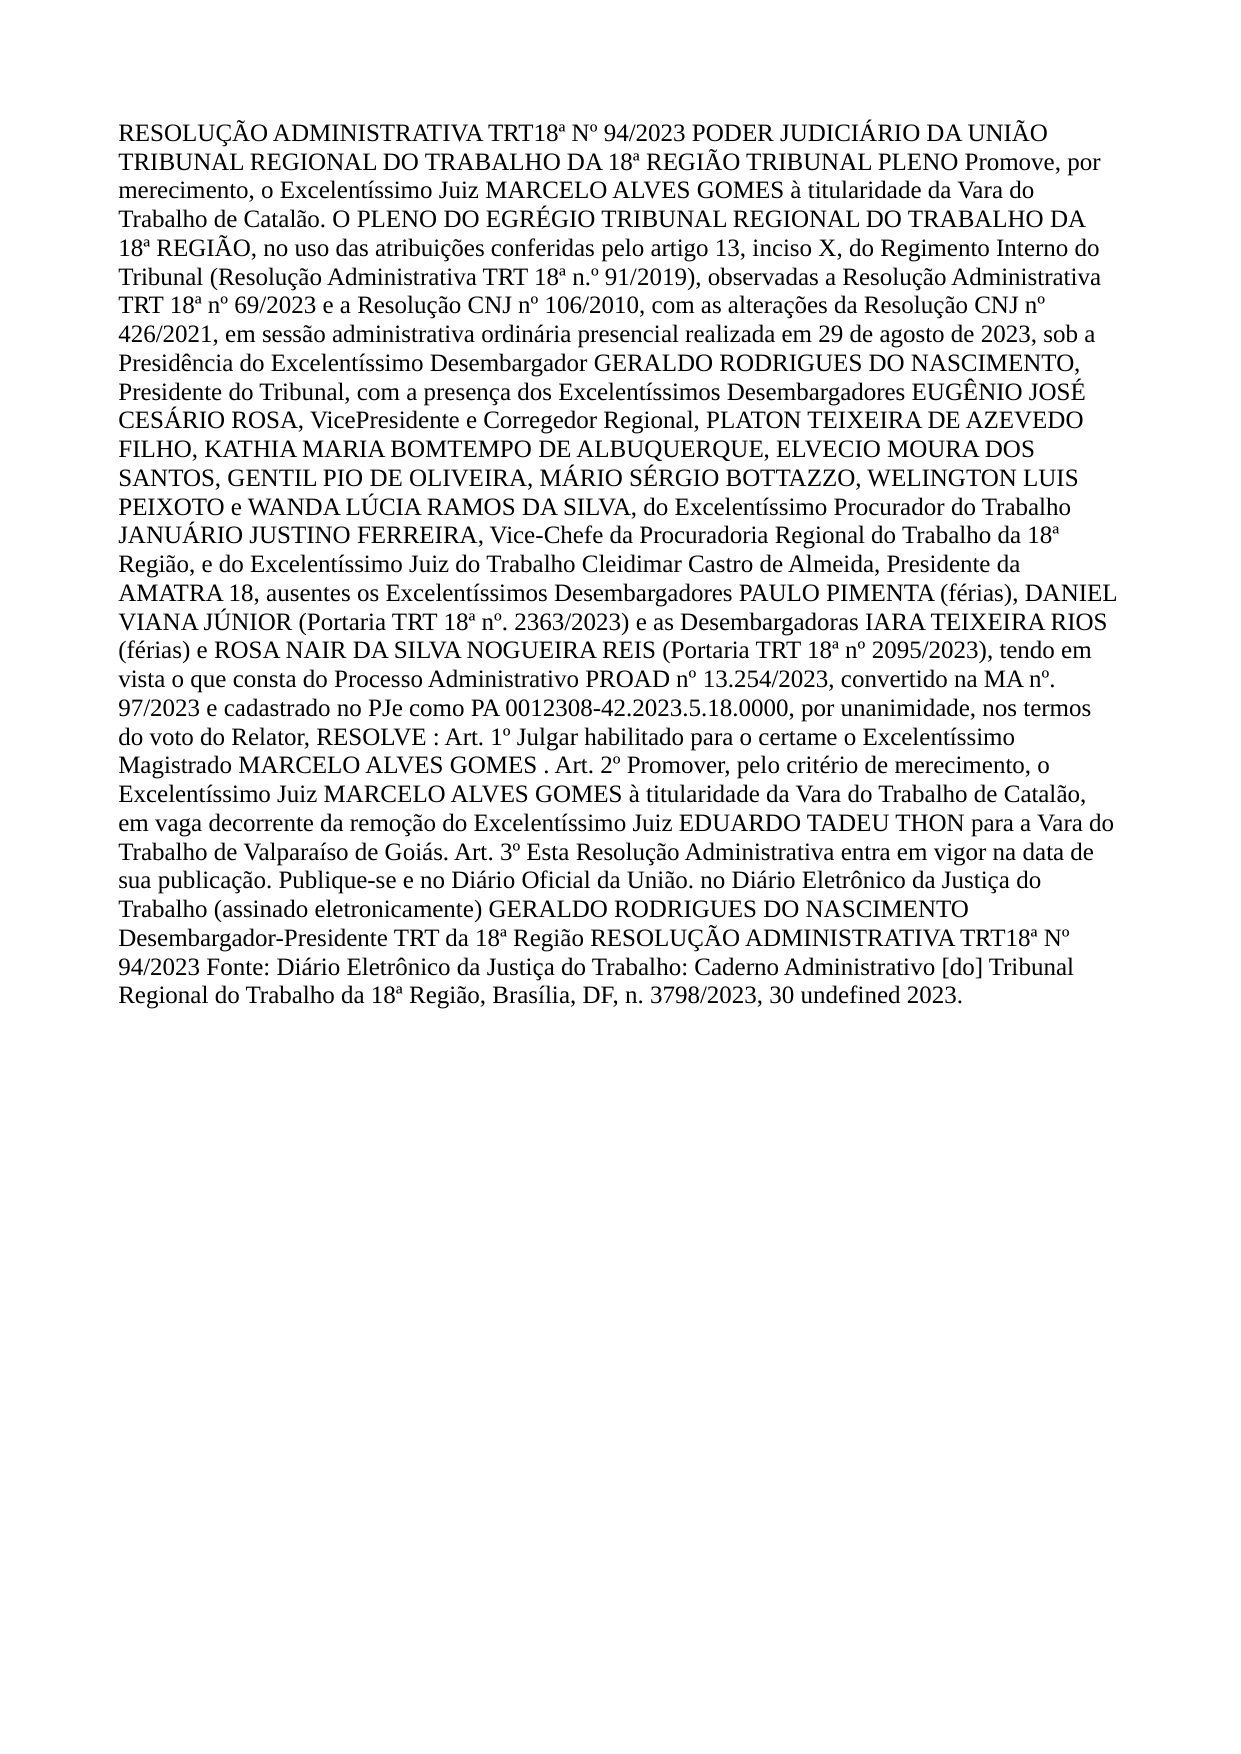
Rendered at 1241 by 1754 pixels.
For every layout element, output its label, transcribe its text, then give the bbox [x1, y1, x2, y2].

text RESOLUÇÃO ADMINISTRATIVA TRT18ª Nº 94/2023 PODER JUDICIÁRIO DA UNIÃO TRIBUNAL REGIONAL DO TRABALHO DA 18ª REGIÃO TRIBUNAL PLENO Promove, por merecimento, o Excelentíssimo Juiz MARCELO ALVES GOMES à titularidade da Vara do Trabalho de Catalão. O PLENO DO EGRÉGIO TRIBUNAL REGIONAL DO TRABALHO DA 18ª REGIÃO, no uso das atribuições conferidas pelo artigo 13, inciso X, do Regimento Interno do Tribunal (Resolução Administrativa TRT 18ª n.º 91/2019), observadas a Resolução Administrativa TRT 18ª nº 69/2023 e a Resolução CNJ nº 106/2010, com as alterações da Resolução CNJ nº 426/2021, em sessão administrativa ordinária presencial realizada em 29 de agosto de 2023, sob a Presidência do Excelentíssimo Desembargador GERALDO RODRIGUES DO NASCIMENTO, Presidente do Tribunal, com a presença dos Excelentíssimos Desembargadores EUGÊNIO JOSÉ CESÁRIO ROSA, VicePresidente e Corregedor Regional, PLATON TEIXEIRA DE AZEVEDO FILHO, KATHIA MARIA BOMTEMPO DE ALBUQUERQUE, ELVECIO MOURA DOS SANTOS, GENTIL PIO DE OLIVEIRA, MÁRIO SÉRGIO BOTTAZZO, WELINGTON LUIS PEIXOTO e WANDA LÚCIA RAMOS DA SILVA, do Excelentíssimo Procurador do Trabalho JANUÁRIO JUSTINO FERREIRA, Vice-Chefe da Procuradoria Regional do Trabalho da 18ª Região, e do Excelentíssimo Juiz do Trabalho Cleidimar Castro de Almeida, Presidente da AMATRA 18, ausentes os Excelentíssimos Desembargadores PAULO PIMENTA (férias), DANIEL VIANA JÚNIOR (Portaria TRT 18ª nº. 2363/2023) e as Desembargadoras IARA TEIXEIRA RIOS (férias) e ROSA NAIR DA SILVA NOGUEIRA REIS (Portaria TRT 18ª nº 2095/2023), tendo em vista o que consta do Processo Administrativo PROAD nº 13.254/2023, convertido na MA nº. 97/2023 e cadastrado no PJe como PA 0012308-42.2023.5.18.0000, por unanimidade, nos termos do voto do Relator, RESOLVE : Art. 1º Julgar habilitado para o certame o Excelentíssimo Magistrado MARCELO ALVES GOMES . Art. 2º Promover, pelo critério de merecimento, o Excelentíssimo Juiz MARCELO ALVES GOMES à titularidade da Vara do Trabalho de Catalão, em vaga decorrente da remoção do Excelentíssimo Juiz EDUARDO TADEU THON para a Vara do Trabalho de Valparaíso de Goiás. Art. 3º Esta Resolução Administrativa entra em vigor na data de sua publicação. Publique-se e no Diário Oficial da União. no Diário Eletrônico da Justiça do Trabalho (assinado eletronicamente) GERALDO RODRIGUES DO NASCIMENTO Desembargador-Presidente TRT da 18ª Região RESOLUÇÃO ADMINISTRATIVA TRT18ª Nº 94/2023 Fonte: Diário Eletrônico da Justiça do Trabalho: Caderno Administrativo [do] Tribunal Regional do Trabalho da 18ª Região, Brasília, DF, n. 3798/2023, 30 undefined 2023. [118, 118, 1122, 1009]
